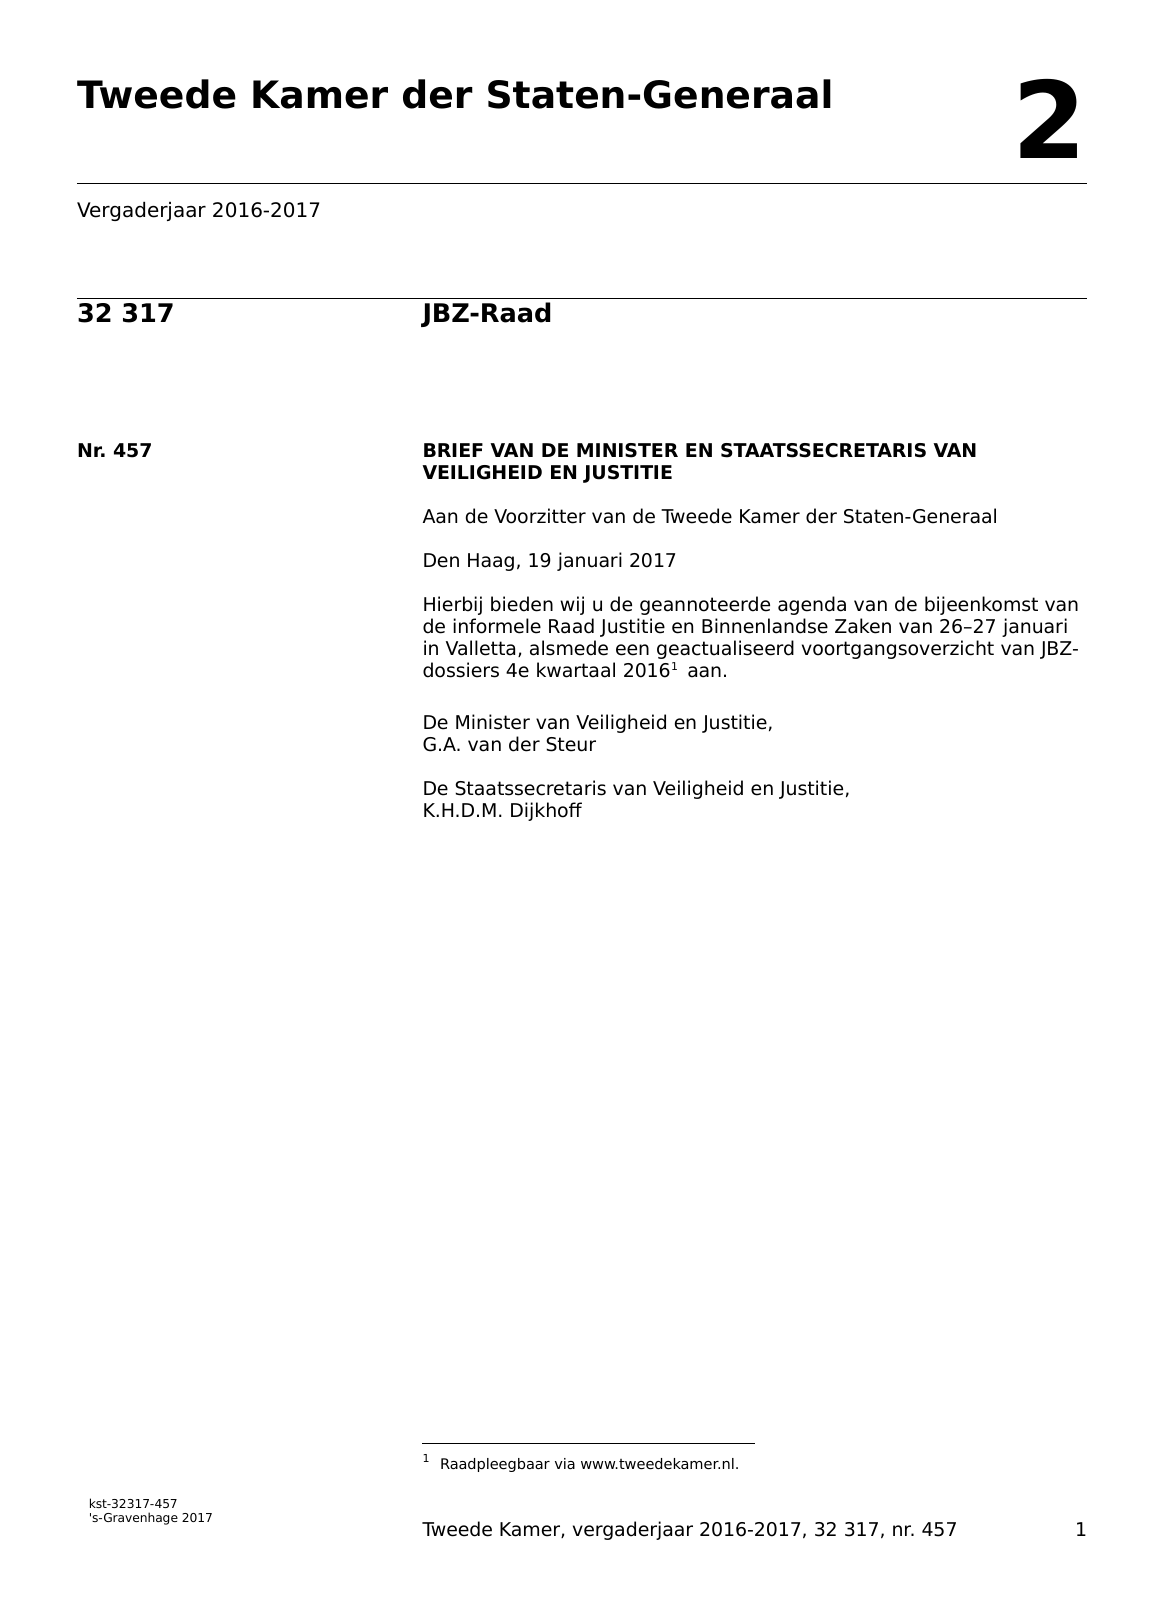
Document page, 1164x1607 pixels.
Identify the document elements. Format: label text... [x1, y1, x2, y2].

text Hierbij bieden wij u de geannoteerde agenda van de bijeenkomst van de informele Raad Justitie en Binnenlandse Zaken van 26–27 januari in Valletta, alsmede een geactualiseerd voortgangsoverzicht van JBZ-dossiers 4e kwartaal 2016 aan. [422, 594, 1087, 682]
text kst-32317-457 [88, 1497, 323, 1511]
text Raadpleegbaar via www.tweedekamer.nl. [422, 1452, 1087, 1474]
text 's-Gravenhage 2017 [88, 1511, 323, 1525]
text Den Haag, 19 januari 2017 [422, 550, 1087, 572]
subtitle Nr. 457 BRIEF VAN DE MINISTER EN STAATSSECRETARIS VAN VEILIGHEID EN JUSTITIE [77, 440, 1087, 484]
table_cell Vergaderjaar 2016-2017 [77, 184, 1087, 298]
text De Staatssecretaris van Veiligheid en Justitie, K.H.D.M. Dijkhoff [422, 778, 1087, 822]
table_header Tweede Kamer der Staten-Generaal [77, 59, 886, 183]
table_header 2 [886, 59, 1087, 183]
text De Minister van Veiligheid en Justitie, G.A. van der Steur [422, 712, 1087, 756]
text Aan de Voorzitter van de Tweede Kamer der Staten-Generaal [422, 506, 1087, 528]
subtitle 32 317 JBZ-Raad [77, 299, 1087, 329]
